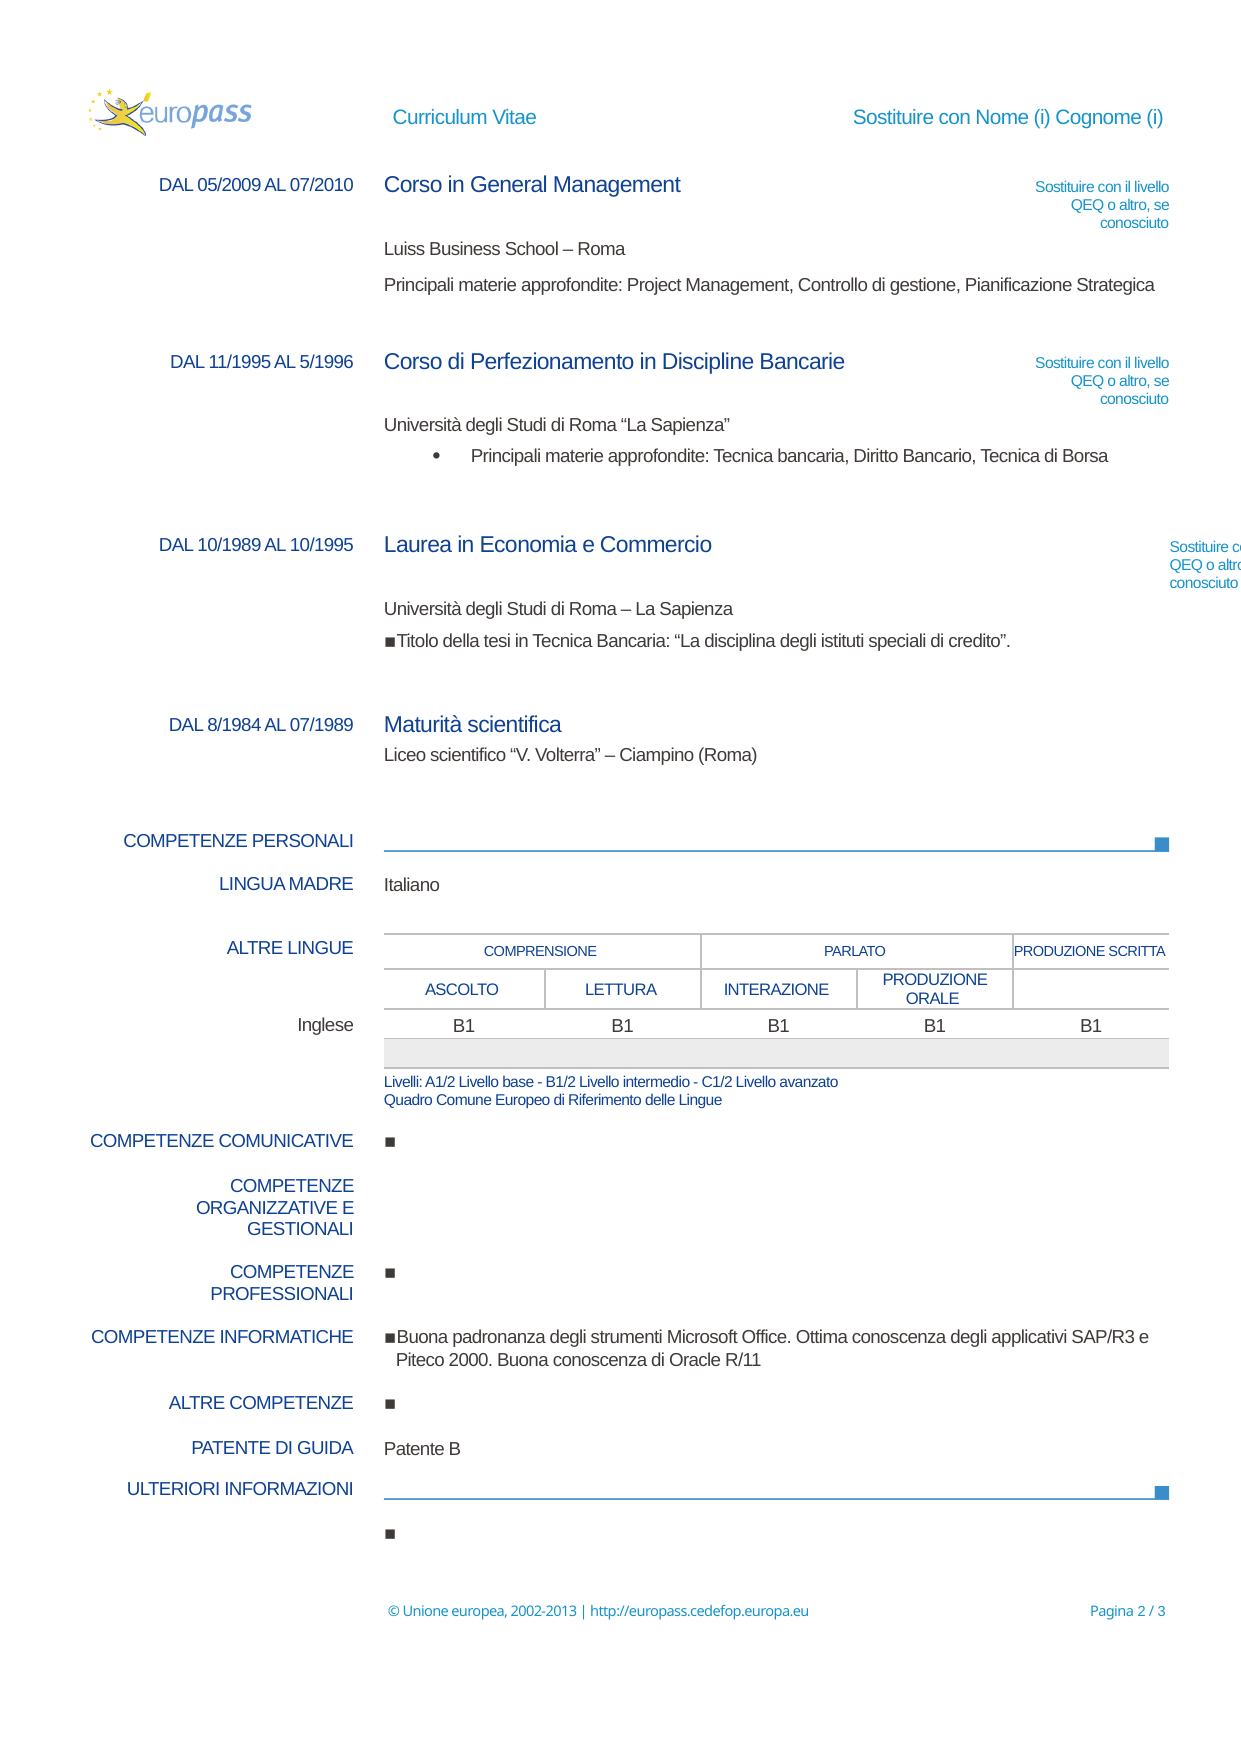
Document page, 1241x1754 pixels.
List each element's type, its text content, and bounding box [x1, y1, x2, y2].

table_cell Dal 8/1984 al 07/1989 [89, 711, 384, 737]
table_cell Dal 10/1989 al 10/1995 [89, 531, 384, 591]
table_cell PRODUZIONE SCRITTA [1014, 935, 1169, 968]
table_header [384, 1128, 1169, 1153]
table_cell [1169, 232, 1240, 304]
table_cell Altre lingue [89, 933, 384, 1008]
table_cell Università degli Studi di Roma “La Sapienza” [384, 408, 1169, 444]
table_cell Sostituire con il livello QEQ o altro, se conosciuto [1169, 531, 1240, 591]
table_cell B1 [1013, 1010, 1169, 1038]
table_cell Laurea in Economia e Commercio [384, 531, 1169, 591]
table_header [384, 1259, 1169, 1304]
table_cell Ascolto [384, 970, 544, 1008]
table_cell [89, 897, 384, 932]
table_header Competenze comunicative [89, 1128, 384, 1153]
table_cell [1169, 348, 1240, 408]
table_cell Livelli: A1/2 Livello base - B1/2 Livello intermedio - C1/2 Livello avanzato Quadro Comune Europeo di Riferimento delle Lingue [384, 1069, 1169, 1109]
table_cell B1 [545, 1010, 701, 1038]
table_cell Lettura [546, 970, 700, 1008]
table_cell [1169, 445, 1240, 531]
table_cell [384, 897, 1169, 932]
table_header Altre competenze [89, 1390, 384, 1415]
table_header Sostituire con il livello QEQ o altro, se conosciuto [1034, 171, 1169, 232]
table_cell Interazione [702, 970, 856, 1008]
table_cell Inglese [89, 1008, 384, 1038]
table_cell [384, 1039, 1169, 1067]
table_header [384, 1390, 1169, 1415]
table_cell Maturità scientifica [384, 711, 1169, 737]
table_cell [89, 1067, 384, 1109]
table_header Italiano [384, 871, 1169, 897]
table_cell [384, 305, 1169, 348]
table_header ULTERIORI INFORMAZIONI [89, 1478, 384, 1500]
table_cell Liceo scientifico “V. Volterra” – Ciampino (Roma) [384, 738, 1169, 810]
table_cell Università degli Studi di Roma – La Sapienza Titolo della tesi in Tecnica Bancaria: “La disciplina degli istituti speciali di credito”. [384, 591, 1169, 711]
table_header Competenze informatiche [89, 1324, 384, 1371]
table_cell [89, 1038, 384, 1067]
table_cell Sostituire con il livello QEQ o altro, se conosciuto [1034, 348, 1169, 408]
table_header Competenze organizzative e gestionali [89, 1173, 384, 1239]
table_header [1169, 171, 1240, 232]
table_cell Corso di Perfezionamento in Discipline Bancarie [384, 348, 1033, 408]
table_header Corso in General Management [384, 171, 1033, 232]
table_cell B1 [384, 1010, 544, 1038]
table_header Lingua madre [89, 871, 384, 897]
table_cell B1 [857, 1010, 1013, 1038]
table_cell [1169, 591, 1240, 711]
table_cell [89, 591, 384, 711]
table_header COMPETENZE PERSONALI [89, 829, 384, 851]
table_header Buona padronanza degli strumenti Microsoft Office. Ottima conoscenza degli applicativi SAP/R3 e Piteco 2000. Buona conoscenza di Oracle R/11 [384, 1324, 1169, 1371]
table_cell [1169, 738, 1240, 810]
table_cell [1014, 970, 1169, 1008]
table_cell [1169, 408, 1240, 444]
table_cell COMPRENSIONE [384, 935, 700, 968]
table_cell Principali materie approfondite: Tecnica bancaria, Diritto Bancario, Tecnica di Borsa [384, 445, 1169, 531]
table_header Dal 05/2009 al 07/2010 [89, 171, 384, 348]
table_header [384, 1519, 1169, 1545]
table_cell [384, 1545, 1169, 1569]
table_cell B1 [701, 1010, 857, 1038]
table_header Patente B [384, 1434, 1169, 1459]
table_cell PARLATO [702, 935, 1012, 968]
table_header Competenze professionali [89, 1259, 384, 1304]
table_header [89, 1519, 384, 1545]
table_header [384, 829, 1169, 850]
table_cell Luiss Business School – Roma Principali materie approfondite: Project Management, Controllo di gestione, Pianificazione Strategica [384, 232, 1169, 304]
table_header Patente di guida [89, 1434, 384, 1459]
table_cell [89, 1545, 384, 1569]
table_cell [1169, 305, 1240, 348]
table_cell [1169, 711, 1240, 737]
table_header [384, 1478, 1169, 1498]
table_cell [89, 738, 384, 810]
table_cell Dal 11/1995 al 5/1996 [89, 348, 384, 531]
table_cell Produzione orale [858, 970, 1012, 1008]
table_header [384, 1173, 1169, 1239]
